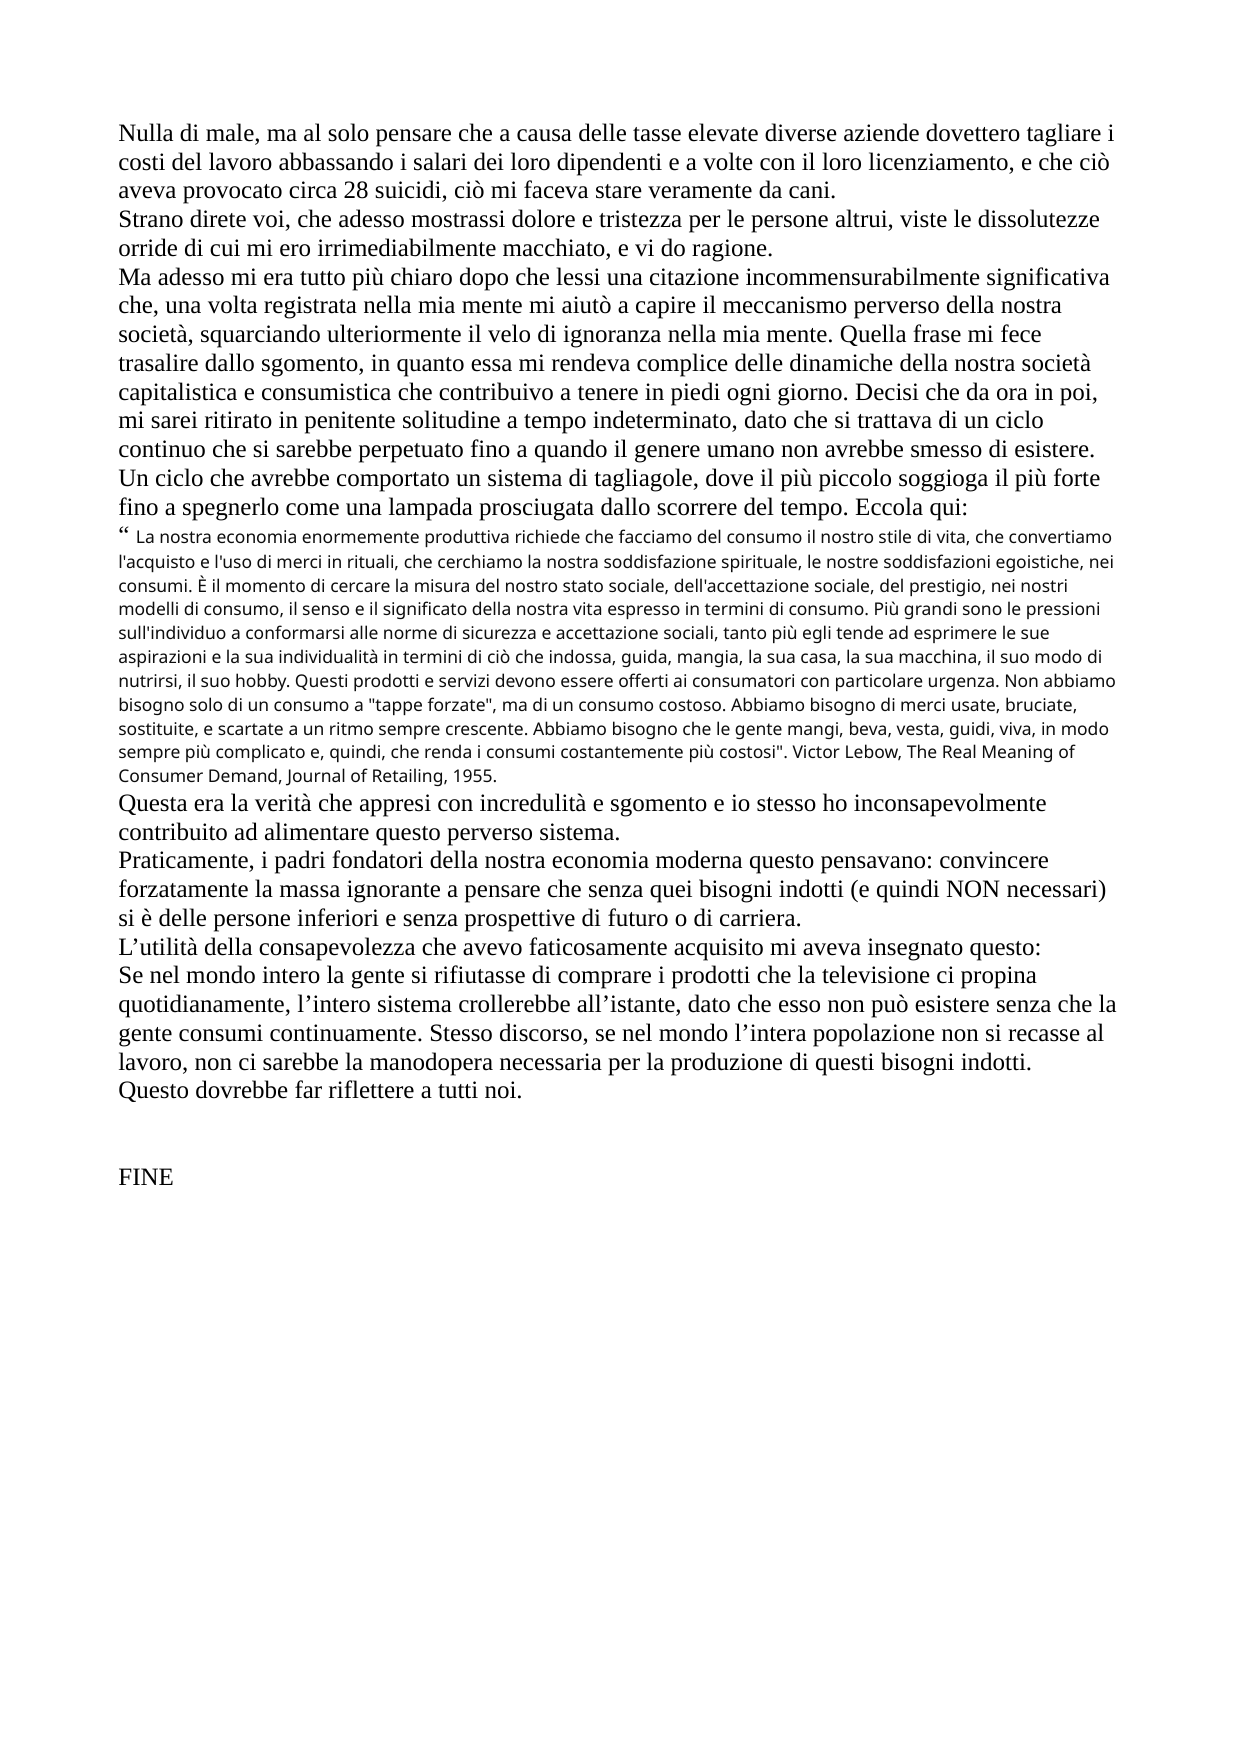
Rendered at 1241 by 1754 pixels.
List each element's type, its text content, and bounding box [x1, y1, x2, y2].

text Ma adesso mi era tutto più chiaro dopo che lessi una citazione incommensurabilmente significativa che, una volta registrata nella mia mente mi aiutò a capire il meccanismo perverso della nostra società, squarciando ulteriormente il velo di ignoranza nella mia mente. Quella frase mi fece trasalire dallo sgomento, in quanto essa mi rendeva complice delle dinamiche della nostra società capitalistica e consumistica che contribuivo a tenere in piedi ogni giorno. Decisi che da ora in poi, mi sarei ritirato in penitente solitudine a tempo indeterminato, dato che si trattava di un ciclo continuo che si sarebbe perpetuato fino a quando il genere umano non avrebbe smesso di esistere. [118, 262, 1122, 463]
text Strano direte voi, che adesso mostrassi dolore e tristezza per le persone altrui, viste le dissolutezze orride di cui mi ero irrimediabilmente macchiato, e vi do ragione. [118, 204, 1122, 262]
text Nulla di male, ma al solo pensare che a causa delle tasse elevate diverse aziende dovettero tagliare i costi del lavoro abbassando i salari dei loro dipendenti e a volte con il loro licenziamento, e che ciò aveva provocato circa 28 suicidi, ciò mi faceva stare veramente da cani. [118, 118, 1122, 204]
text Un ciclo che avrebbe comportato un sistema di tagliagole, dove il più piccolo soggioga il più forte fino a spegnerlo come una lampada prosciugata dallo scorrere del tempo. Eccola qui: [118, 463, 1122, 521]
text L’utilità della consapevolezza che avevo faticosamente acquisito mi aveva insegnato questo: [118, 932, 1122, 960]
text Se nel mondo intero la gente si rifiutasse di comprare i prodotti che la televisione ci propina quotidianamente, l’intero sistema crollerebbe all’istante, dato che esso non può esistere senza che la gente consumi continuamente. Stesso discorso, se nel mondo l’intera popolazione non si recasse al lavoro, non ci sarebbe la manodopera necessaria per la produzione di questi bisogni indotti. [118, 960, 1122, 1075]
text Questa era la verità che appresi con incredulità e sgomento e io stesso ho inconsapevolmente contribuito ad alimentare questo perverso sistema. [118, 788, 1122, 845]
text FINE [118, 1162, 1122, 1190]
text Questo dovrebbe far riflettere a tutti noi. [118, 1075, 1122, 1104]
text “ La nostra economia enormemente produttiva richiede che facciamo del consumo il nostro stile di vita, che convertiamo l'acquisto e l'uso di merci in rituali, che cerchiamo la nostra soddisfazione spirituale, le nostre soddisfazioni egoistiche, nei consumi. È il momento di cercare la misura del nostro stato sociale, dell'accettazione sociale, del prestigio, nei nostri modelli di consumo, il senso e il significato della nostra vita espresso in termini di consumo. Più grandi sono le pressioni sull'individuo a conformarsi alle norme di sicurezza e accettazione sociali, tanto più egli tende ad esprimere le sue aspirazioni e la sua individualità in termini di ciò che indossa, guida, mangia, la sua casa, la sua macchina, il suo modo di nutrirsi, il suo hobby. Questi prodotti e servizi devono essere offerti ai consumatori con particolare urgenza. Non abbiamo bisogno solo di un consumo a "tappe forzate", ma di un consumo costoso. Abbiamo bisogno di merci usate, bruciate, sostituite, e scartate a un ritmo sempre crescente. Abbiamo bisogno che le gente mangi, beva, vesta, guidi, viva, in modo sempre più complicato e, quindi, che renda i consumi costantemente più costosi". Victor Lebow, The Real Meaning of Consumer Demand, Journal of Retailing, 1955. [118, 521, 1122, 788]
text Praticamente, i padri fondatori della nostra economia moderna questo pensavano: convincere forzatamente la massa ignorante a pensare che senza quei bisogni indotti (e quindi NON necessari) si è delle persone inferiori e senza prospettive di futuro o di carriera. [118, 845, 1122, 932]
